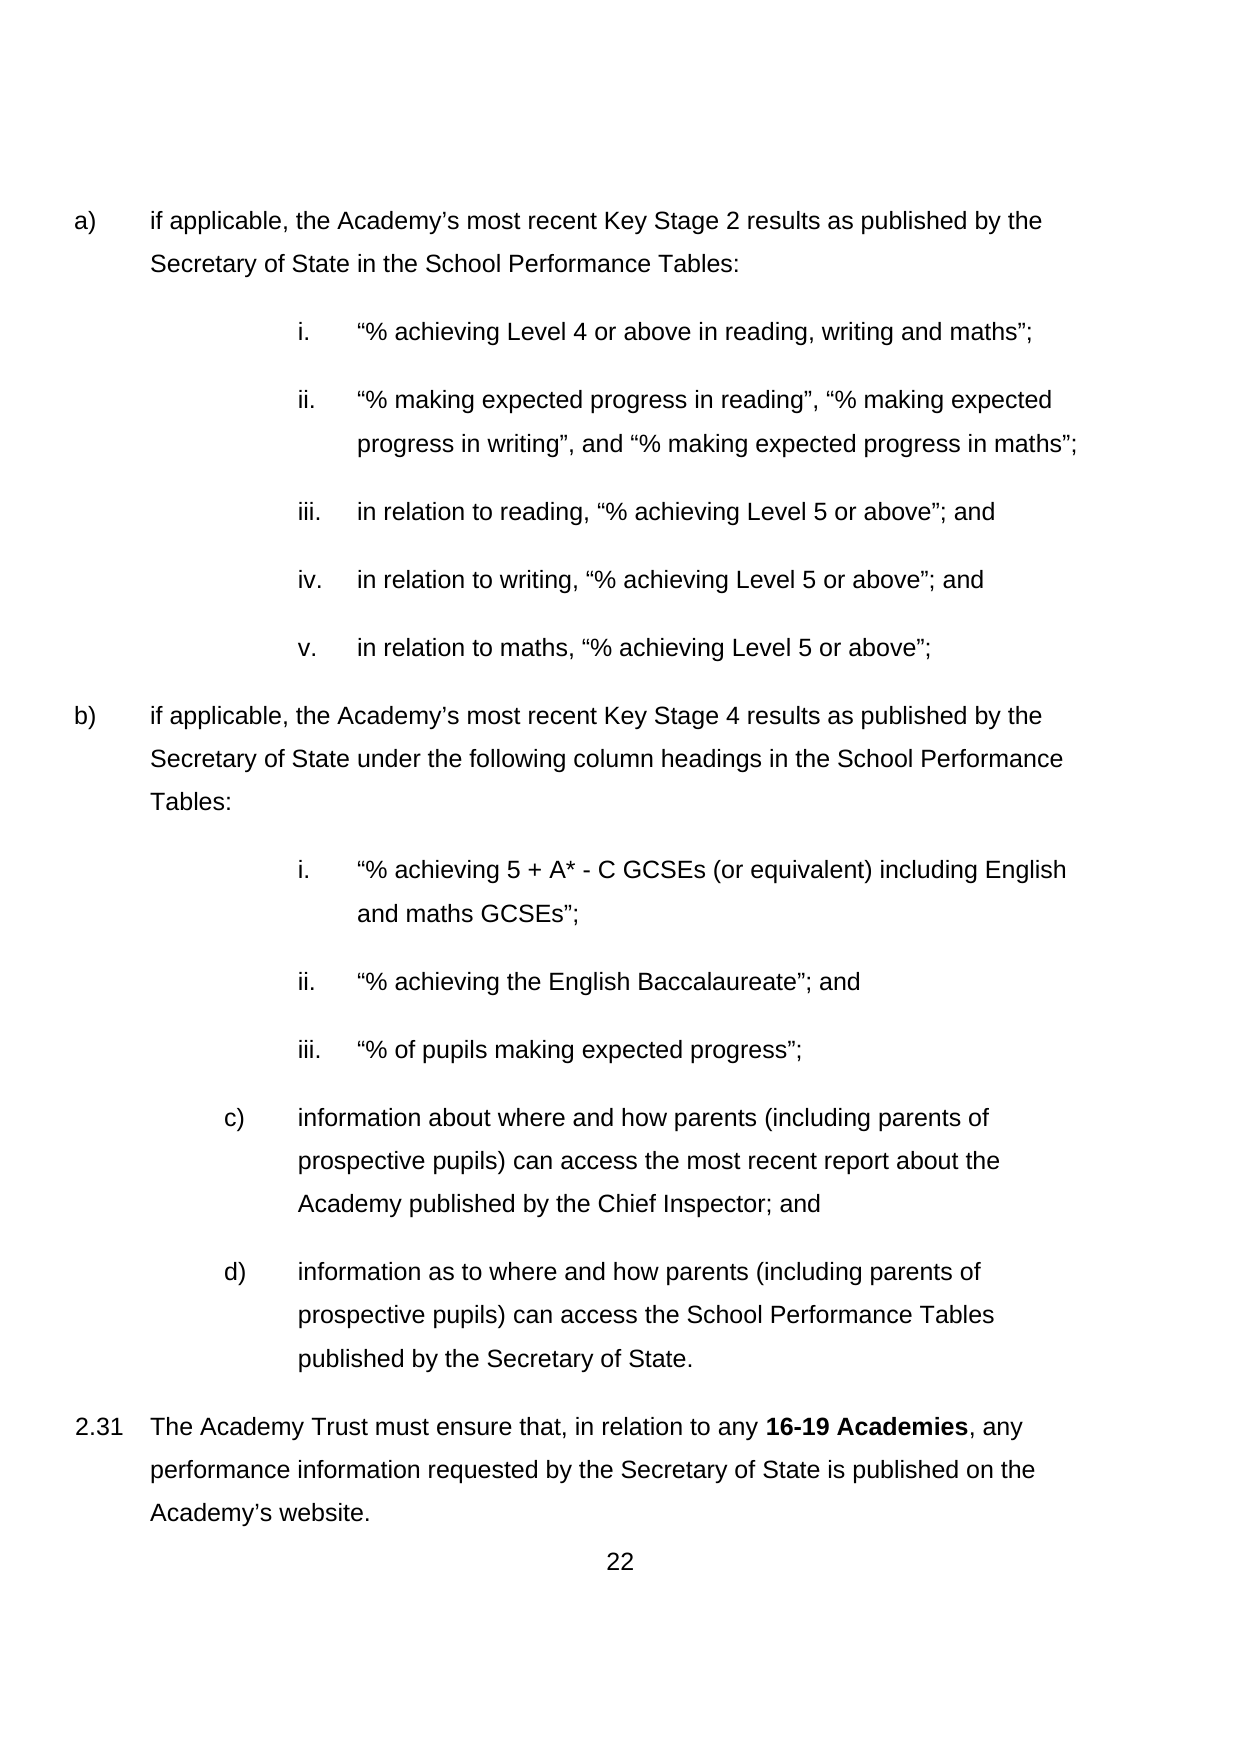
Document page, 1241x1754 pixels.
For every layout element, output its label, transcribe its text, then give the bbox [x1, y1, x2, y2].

list if applicable, the Academy’s most recent Key Stage 4 results as published by the Secretary of State under the following column headings in the School Performance Tables: [74, 701, 1090, 816]
list “% achieving Level 4 or above in reading, writing and maths”; [298, 317, 1090, 346]
list “% of pupils making expected progress”; [298, 1035, 1090, 1063]
list The Academy Trust must ensure that, in relation to any 16-19 Academies, any performance information requested by the Secretary of State is published on the Academy’s website. [75, 1412, 1090, 1527]
list in relation to reading, “% achieving Level 5 or above”; and [298, 497, 1090, 525]
list “% making expected progress in reading”, “% making expected progress in writing”, and “% making expected progress in maths”; [298, 385, 1090, 457]
list information as to where and how parents (including parents of prospective pupils) can access the School Performance Tables published by the Secretary of State. [224, 1257, 1090, 1372]
list if applicable, the Academy’s most recent Key Stage 2 results as published by the Secretary of State in the School Performance Tables: [74, 206, 1090, 278]
list information about where and how parents (including parents of prospective pupils) can access the most recent report about the Academy published by the Chief Inspector; and [224, 1103, 1090, 1218]
list “% achieving 5 + A* - C GCSEs (or equivalent) including English and maths GCSEs”; [298, 855, 1090, 927]
list in relation to writing, “% achieving Level 5 or above”; and [298, 565, 1090, 593]
list in relation to maths, “% achieving Level 5 or above”; [298, 633, 1090, 662]
list “% achieving the English Baccalaureate”; and [298, 967, 1090, 995]
